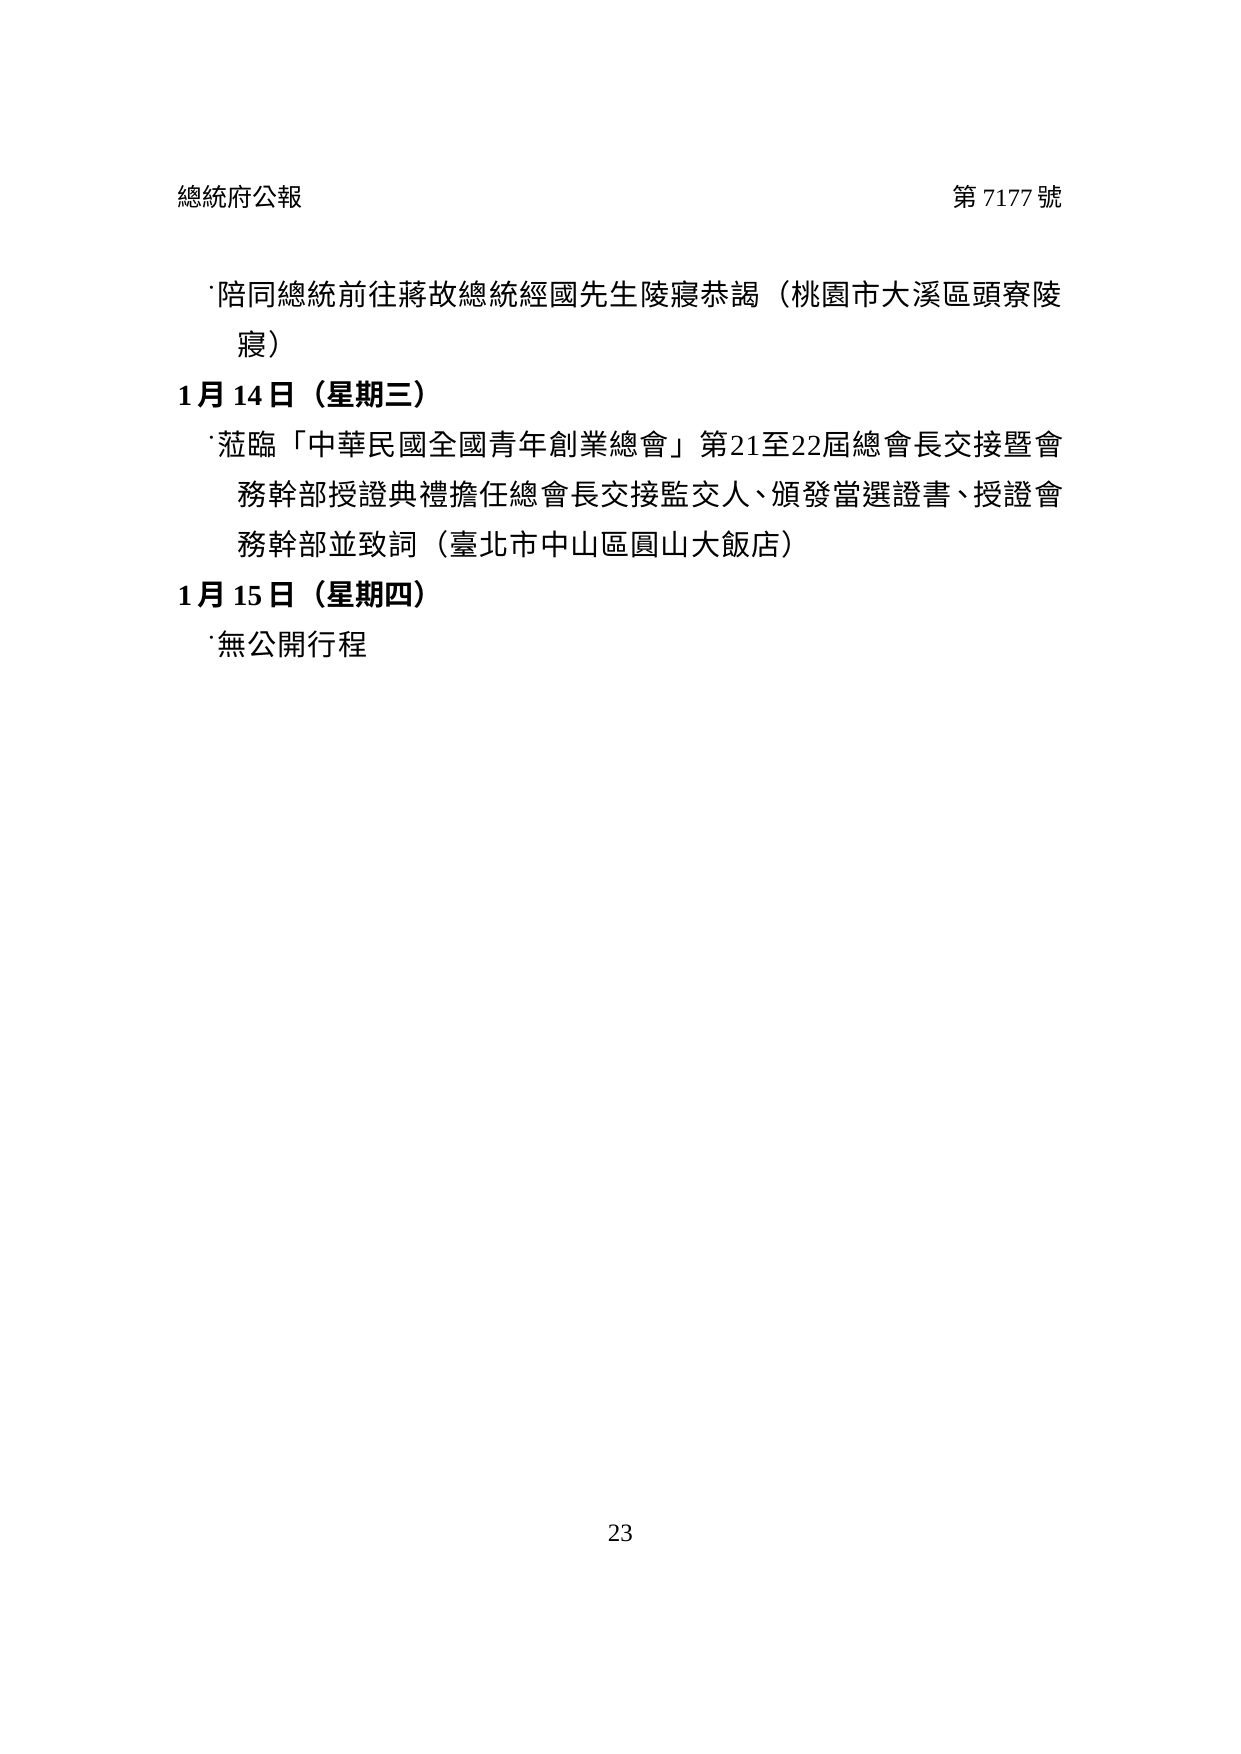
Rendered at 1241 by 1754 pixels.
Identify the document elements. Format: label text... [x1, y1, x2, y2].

text ˙陪同總統前往蔣故總統經國先生陵寢恭謁（桃園市大溪區頭寮陵寢） [206, 266, 1063, 366]
text ˙無公開行程 [206, 616, 1063, 666]
text ˙蒞臨「中華民國全國青年創業總會」第21至22屆總會長交接暨會務幹部授證典禮擔任總會長交接監交人、頒發當選證書、授證會務幹部並致詞（臺北市中山區圓山大飯店） [206, 416, 1063, 566]
text 1月15日（星期四） [177, 566, 1063, 616]
text 1月14日（星期三） [177, 366, 1063, 416]
